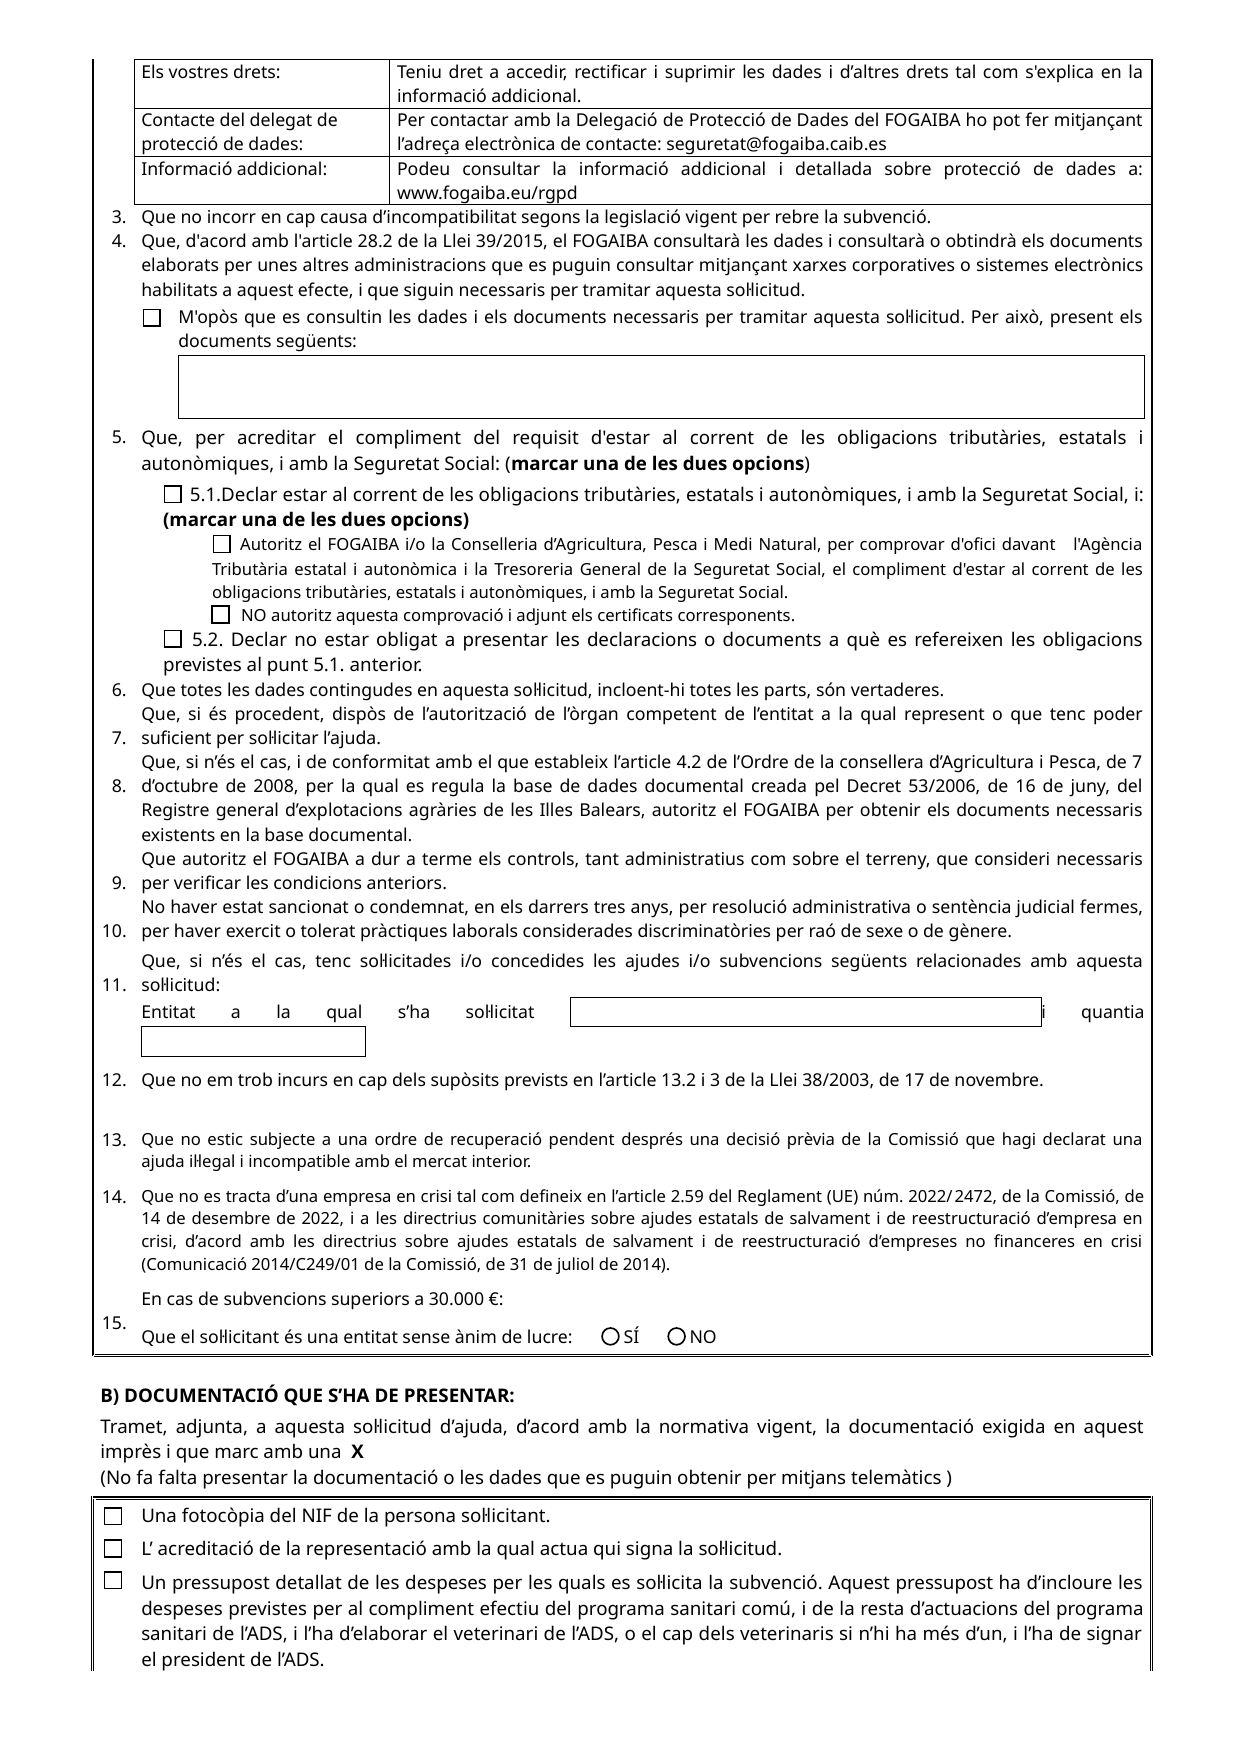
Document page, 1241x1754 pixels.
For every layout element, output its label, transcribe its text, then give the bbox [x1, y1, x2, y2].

table_cell M'opòs que es consultin les dades i els documents necessaris per tramitar aquesta sol·licitud. Per això, present els documents següents: [171, 301, 1151, 424]
table_cell Que, d'acord amb l'article 28.2 de la Llei 39/2015, el FOGAIBA consultarà les dades i consultarà o obtindrà els documents elaborats per unes altres administracions que es puguin consultar mitjançant xarxes corporatives o sistemes electrònics habilitats a aquest efecte, i que siguin necessaris per tramitar aquesta sol·licitud. [134, 229, 1151, 301]
table_cell 5.2. Declar no estar obligat a presentar les declaracions o documents a què es refereixen les obligacions previstes al punt 5.1. anterior. [134, 626, 1151, 677]
table_cell [94, 59, 134, 204]
table_cell Que, si n’és el cas, i de conformitat amb el que estableix l’article 4.2 de l’Ordre de la consellera d’Agricultura i Pesca, de 7 d’octubre de 2008, per la qual es regula la base de dades documental creada pel Decret 53/2006, de 16 de juny, del Registre general d’explotacions agràries de les Illes Balears, autoritz el FOGAIBA per obtenir els documents necessaris existents en la base documental. [134, 750, 1151, 846]
table_cell 13. [94, 1122, 134, 1178]
table_cell Una fotocòpia del NIF de la persona sol·licitant. [134, 1498, 1150, 1532]
table_cell 5. [94, 424, 134, 626]
table_cell Que autoritz el FOGAIBA a dur a terme els controls, tant administratius com sobre el terreny, que consideri necessaris per verificar les condicions anteriors. [134, 846, 1151, 894]
table_cell Que, per acreditar el compliment del requisit d'estar al corrent de les obligacions tributàries, estatals i autonòmiques, i amb la Seguretat Social: (marcar una de les dues opcions) [134, 424, 1151, 481]
table_cell Que no incorr en cap causa d’incompatibilitat segons la legislació vigent per rebre la subvenció. [134, 205, 1151, 229]
table_cell 4. [94, 229, 134, 424]
table_cell Un pressupost detallat de les despeses per les quals es sol·licita la subvenció. Aquest pressupost ha d’incloure les despeses previstes per al compliment efectiu del programa sanitari comú, i de la resta d’actuacions del programa sanitari de l’ADS, i l’ha d’elaborar el veterinari de l’ADS, o el cap dels veterinaris si n’hi ha més d’un, i l’ha de signar el president de l’ADS. [134, 1564, 1150, 1671]
table_cell En cas de subvencions superiors a 30.000 €: [134, 1281, 1151, 1316]
table_cell 7. [94, 701, 134, 749]
table_cell Que, si n’és el cas, tenc sol·licitades i/o concedides les ajudes i/o subvencions següents relacionades amb aquesta sol·licitud: Entitat a la qual s’ha sol·licitat i quantia [134, 943, 1151, 1062]
table_cell 11. [94, 943, 134, 1062]
table_cell Que no estic subjecte a una ordre de recuperació pendent després una decisió prèvia de la Comissió que hagi declarat una ajuda il·legal i incompatible amb el mercat interior. [134, 1122, 1151, 1178]
table_cell Informació addicional: [135, 157, 389, 204]
table_cell Els vostres drets: [135, 60, 389, 107]
table_cell Que no es tracta d’una empresa en crisi tal com defineix en l’article 2.59 del Reglament (UE) núm. 2022/2472, de la Comissió, de 14 de desembre de 2022, i a les directrius comunitàries sobre ajudes estatals de salvament i de reestructuració d’empresa en crisi, d’acord amb les directrius sobre ajudes estatals de salvament i de reestructuració d’empreses no financeres en crisi (Comunicació 2014/C249/01 de la Comissió, de 31 de juliol de 2014). [134, 1179, 1151, 1281]
table_cell 8. [94, 750, 134, 846]
table_cell 15. [94, 1281, 134, 1354]
table_cell Que el sol·licitant és una entitat sense ànim de lucre: SÍ NO [134, 1316, 1151, 1354]
table_cell 6. [94, 677, 134, 701]
table_cell 10. [94, 895, 134, 943]
table_cell [94, 1564, 134, 1671]
table_cell 5.1.Declar estar al corrent de les obligacions tributàries, estatals i autonòmiques, i amb la Seguretat Social, i: (marcar una de les dues opcions) Autoritz el FOGAIBA i/o la Conselleria d’Agricultura, Pesca i Medi Natural, per comprovar d'ofici davant l'Agència Tributària estatal i autonòmica i la Tresoreria General de la Seguretat Social, el compliment d'estar al corrent de les obligacions tributàries, estatals i autonòmiques, i amb la Seguretat Social. NO autoritz aquesta comprovació i adjunt els certificats corresponents. [134, 481, 1151, 626]
table_cell 12. [94, 1062, 134, 1122]
table_cell No haver estat sancionat o condemnat, en els darrers tres anys, per resolució administrativa o sentència judicial fermes, per haver exercit o tolerat pràctiques laborals considerades discriminatòries per raó de sexe o de gènere. [134, 895, 1151, 943]
table_cell Que no em trob incurs en cap dels supòsits prevists en l’article 13.2 i 3 de la Llei 38/2003, de 17 de novembre. [134, 1062, 1151, 1122]
table_cell Contacte del delegat de protecció de dades: [135, 109, 389, 156]
table_cell B) DOCUMENTACIÓ QUE S’HA DE PRESENTAR: Tramet, adjunta, a aquesta sol·licitud d’ajuda, d’acord amb la normativa vigent, la documentació exigida en aquest imprès i que marc amb una X (No fa falta presentar la documentació o les dades que es puguin obtenir per mitjans telemàtics ) [93, 1354, 1152, 1496]
table_cell [94, 1498, 134, 1532]
table_cell [94, 1532, 134, 1563]
table_cell [134, 301, 171, 424]
table_cell Podeu consultar la informació addicional i detallada sobre protecció de dades a: www.fogaiba.eu/rgpd [390, 157, 1151, 204]
table_cell 3. [94, 204, 134, 229]
table_cell [94, 626, 134, 677]
table_cell L’ acreditació de la representació amb la qual actua qui signa la sol·licitud. [134, 1532, 1150, 1563]
table_cell 14. [94, 1179, 134, 1281]
table_cell Que, si és procedent, dispòs de l’autorització de l’òrgan competent de l’entitat a la qual represent o que tenc poder suficient per sol·licitar l’ajuda. [134, 701, 1151, 749]
table_cell Teniu dret a accedir, rectificar i suprimir les dades i d’altres drets tal com s'explica en la informació addicional. [390, 60, 1151, 107]
table_cell Que totes les dades contingudes en aquesta sol·licitud, incloent-hi totes les parts, són vertaderes. [134, 677, 1151, 701]
table_cell Per contactar amb la Delegació de Protecció de Dades del FOGAIBA ho pot fer mitjançant l’adreça electrònica de contacte: seguretat@fogaiba.caib.es [390, 109, 1151, 156]
table_cell 9. [94, 846, 134, 894]
